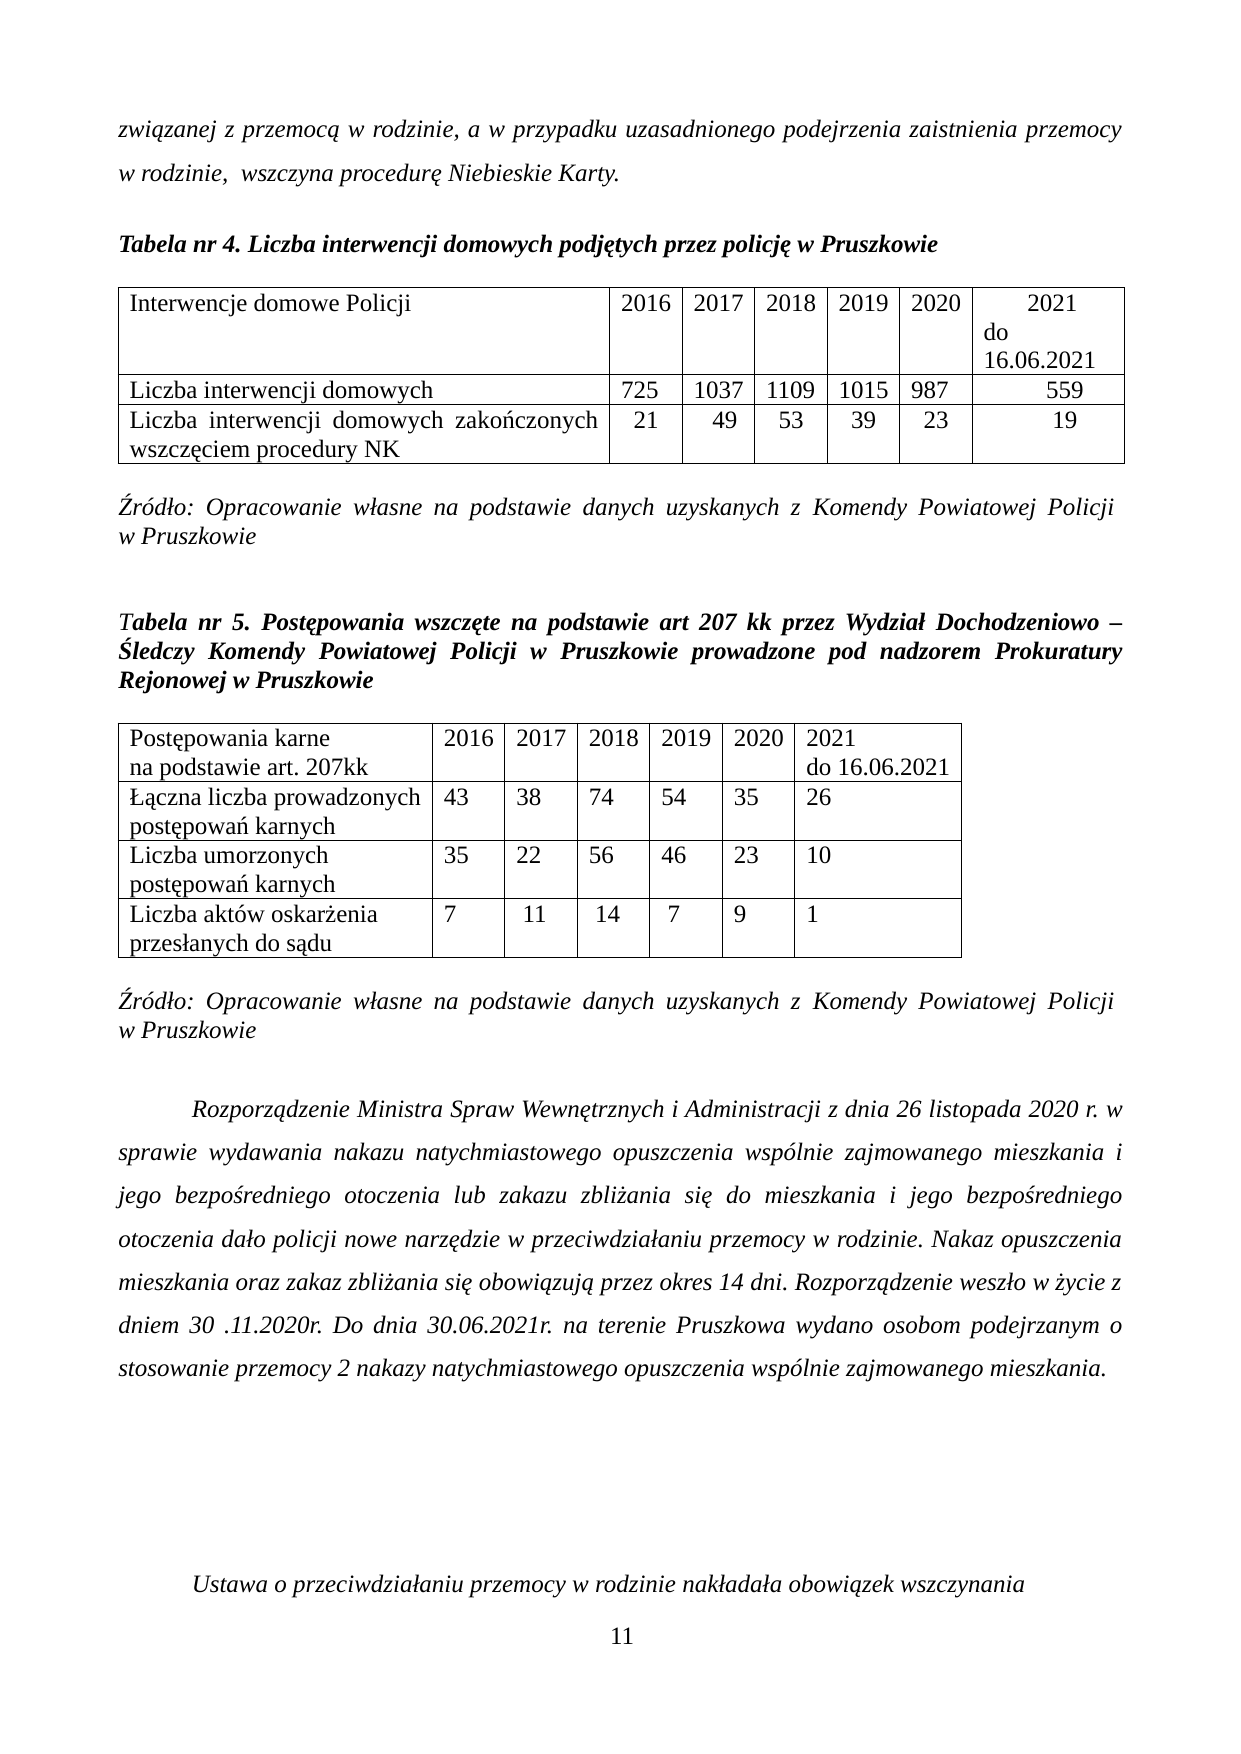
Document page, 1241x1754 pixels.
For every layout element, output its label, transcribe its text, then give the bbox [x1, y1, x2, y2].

table_cell 35 [433, 841, 504, 898]
table_cell 39 [828, 405, 899, 463]
table_header 2021 do 16.06.2021 [795, 724, 961, 781]
table_cell 1015 [828, 375, 899, 404]
table_cell 11 [505, 899, 577, 957]
table_cell 21 [610, 405, 682, 463]
table_header 2019 [828, 288, 899, 374]
table_cell 19 [973, 405, 1124, 463]
table_cell 7 [433, 899, 504, 957]
text Tabela nr 5. Postępowania wszczęte na podstawie art 207 kk przez Wydział Dochodzeniowo – Śledczy Komendy Powiatowej Policji w Pruszkowie prowadzone pod nadzorem Prokuratury Rejonowej w Pruszkowie [118, 607, 1126, 694]
table_cell 987 [900, 375, 972, 404]
table_cell 23 [900, 405, 972, 463]
table_cell 559 [973, 375, 1124, 404]
table_cell 1 [795, 899, 961, 957]
table_header 2020 [723, 724, 794, 781]
table_header Interwencje domowe Policji [119, 288, 609, 374]
table_cell 43 [433, 782, 504, 839]
table_cell 38 [505, 782, 577, 839]
table_header 2016 [433, 724, 504, 781]
table_cell 9 [723, 899, 794, 957]
text Tabela nr 4. Liczba interwencji domowych podjętych przez policję w Pruszkowie [118, 229, 1126, 258]
table_cell 46 [650, 841, 722, 898]
table_cell Liczba interwencji domowych [119, 375, 609, 404]
table_header 2021 do 16.06.2021 [973, 288, 1124, 374]
table_cell 54 [650, 782, 722, 839]
table_header 2020 [900, 288, 972, 374]
table_cell Łączna liczba prowadzonych postępowań karnych [119, 782, 432, 839]
table_header 2017 [505, 724, 577, 781]
table_cell 1037 [683, 375, 754, 404]
text Ustawa o przeciwdziałaniu przemocy w rodzinie nakładała obowiązek wszczynania [118, 1569, 1126, 1597]
table_cell 22 [505, 841, 577, 898]
table_header Postępowania karne na podstawie art. 207kk [119, 724, 432, 781]
table_cell 725 [610, 375, 682, 404]
table_header 2018 [578, 724, 649, 781]
table_header 2019 [650, 724, 722, 781]
text Źródło: Opracowanie własne na podstawie danych uzyskanych z Komendy Powiatowej Policji w Pruszkowie [118, 492, 1126, 550]
table_cell 23 [723, 841, 794, 898]
table_cell Liczba aktów oskarżenia przesłanych do sądu [119, 899, 432, 957]
table_cell 26 [795, 782, 961, 839]
text związanej z przemocą w rodzinie, a w przypadku uzasadnionego podejrzenia zaistnienia przemocy w rodzinie, wszczyna procedurę Niebieskie Karty. [118, 114, 1126, 186]
table_cell 56 [578, 841, 649, 898]
table_cell 10 [795, 841, 961, 898]
table_cell Liczba interwencji domowych zakończonych wszczęciem procedury NK [119, 405, 609, 463]
table_cell 74 [578, 782, 649, 839]
text Źródło: Opracowanie własne na podstawie danych uzyskanych z Komendy Powiatowej Policji w Pruszkowie [118, 986, 1126, 1044]
table_header 2017 [683, 288, 754, 374]
text Rozporządzenie Ministra Spraw Wewnętrznych i Administracji z dnia 26 listopada 2020 r. w sprawie wydawania nakazu natychmiastowego opuszczenia wspólnie zajmowanego mieszkania i jego bezpośredniego otoczenia lub zakazu zbliżania się do mieszkania i jego bezpośredniego otoczenia dało policji nowe narzędzie w przeciwdziałaniu przemocy w rodzinie. Nakaz opuszczenia mieszkania oraz zakaz zbliżania się obowiązują przez okres 14 dni. Rozporządzenie weszło w życie z dniem 30 .11.2020r. Do dnia 30.06.2021r. na terenie Pruszkowa wydano osobom podejrzanym o stosowanie przemocy 2 nakazy natychmiastowego opuszczenia wspólnie zajmowanego mieszkania. [118, 1094, 1126, 1382]
table_header 2016 [610, 288, 682, 374]
table_cell 49 [683, 405, 754, 463]
table_cell 1109 [755, 375, 827, 404]
table_cell 35 [723, 782, 794, 839]
table_cell Liczba umorzonych postępowań karnych [119, 841, 432, 898]
table_cell 14 [578, 899, 649, 957]
table_cell 7 [650, 899, 722, 957]
table_header 2018 [755, 288, 827, 374]
table_cell 53 [755, 405, 827, 463]
